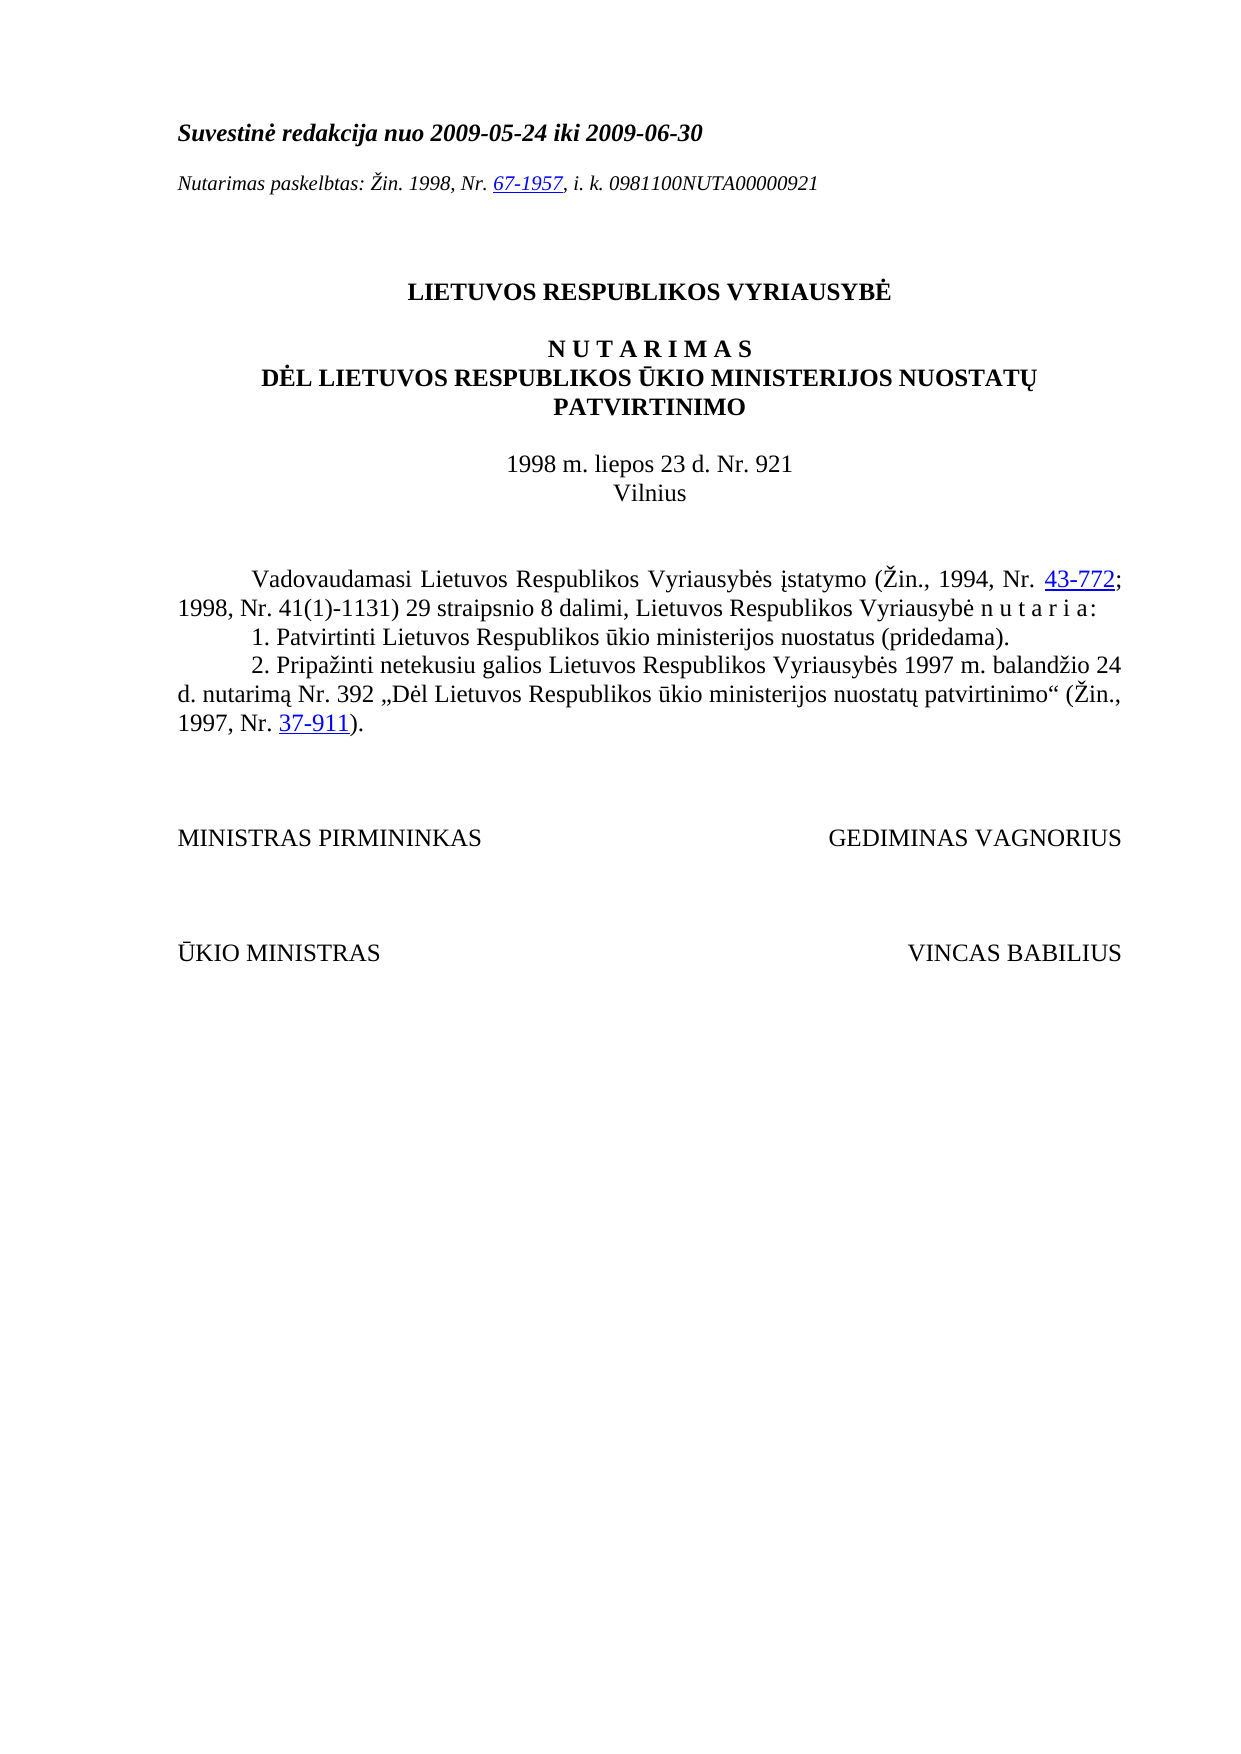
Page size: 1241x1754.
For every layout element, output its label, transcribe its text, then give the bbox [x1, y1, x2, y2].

text LIETUVOS RESPUBLIKOS VYRIAUSYBĖ [177, 277, 1122, 305]
text Ministras Pirmininkas Gediminas Vagnorius [177, 823, 1122, 852]
text Nutarimas paskelbtas: Žin. 1998, Nr. 67-1957, i. k. 0981100NUTA00000921 [177, 171, 1122, 195]
text Suvestinė redakcija nuo 2009-05-24 iki 2009-06-30 [177, 118, 1122, 147]
text 1998 m. liepos 23 d. Nr. 921 [177, 449, 1122, 478]
text 1. Patvirtinti Lietuvos Respublikos ūkio ministerijos nuostatus (pridedama). [177, 622, 1122, 650]
text 2. Pripažinti netekusiu galios Lietuvos Respublikos Vyriausybės 1997 m. balandžio 24 d. nutarimą Nr. 392 „Dėl Lietuvos Respublikos ūkio ministerijos nuostatų patvirtinimo“ (Žin., 1997, Nr. 37-911). [177, 650, 1122, 737]
text Vadovaudamasi Lietuvos Respublikos Vyriausybės įstatymo (Žin., 1994, Nr. 43-772; 1998, Nr. 41(1)-1131) 29 straipsnio 8 dalimi, Lietuvos Respublikos Vyriausybė nutaria: [177, 564, 1122, 622]
text DĖL LIETUVOS RESPUBLIKOS ŪKIO MINISTERIJOS NUOSTATŲ PATVIRTINIMO [177, 363, 1122, 420]
text Vilnius [177, 478, 1122, 507]
text Ūkio ministras Vincas Babilius [177, 938, 1122, 967]
text N U T A R I M A S [177, 334, 1122, 363]
